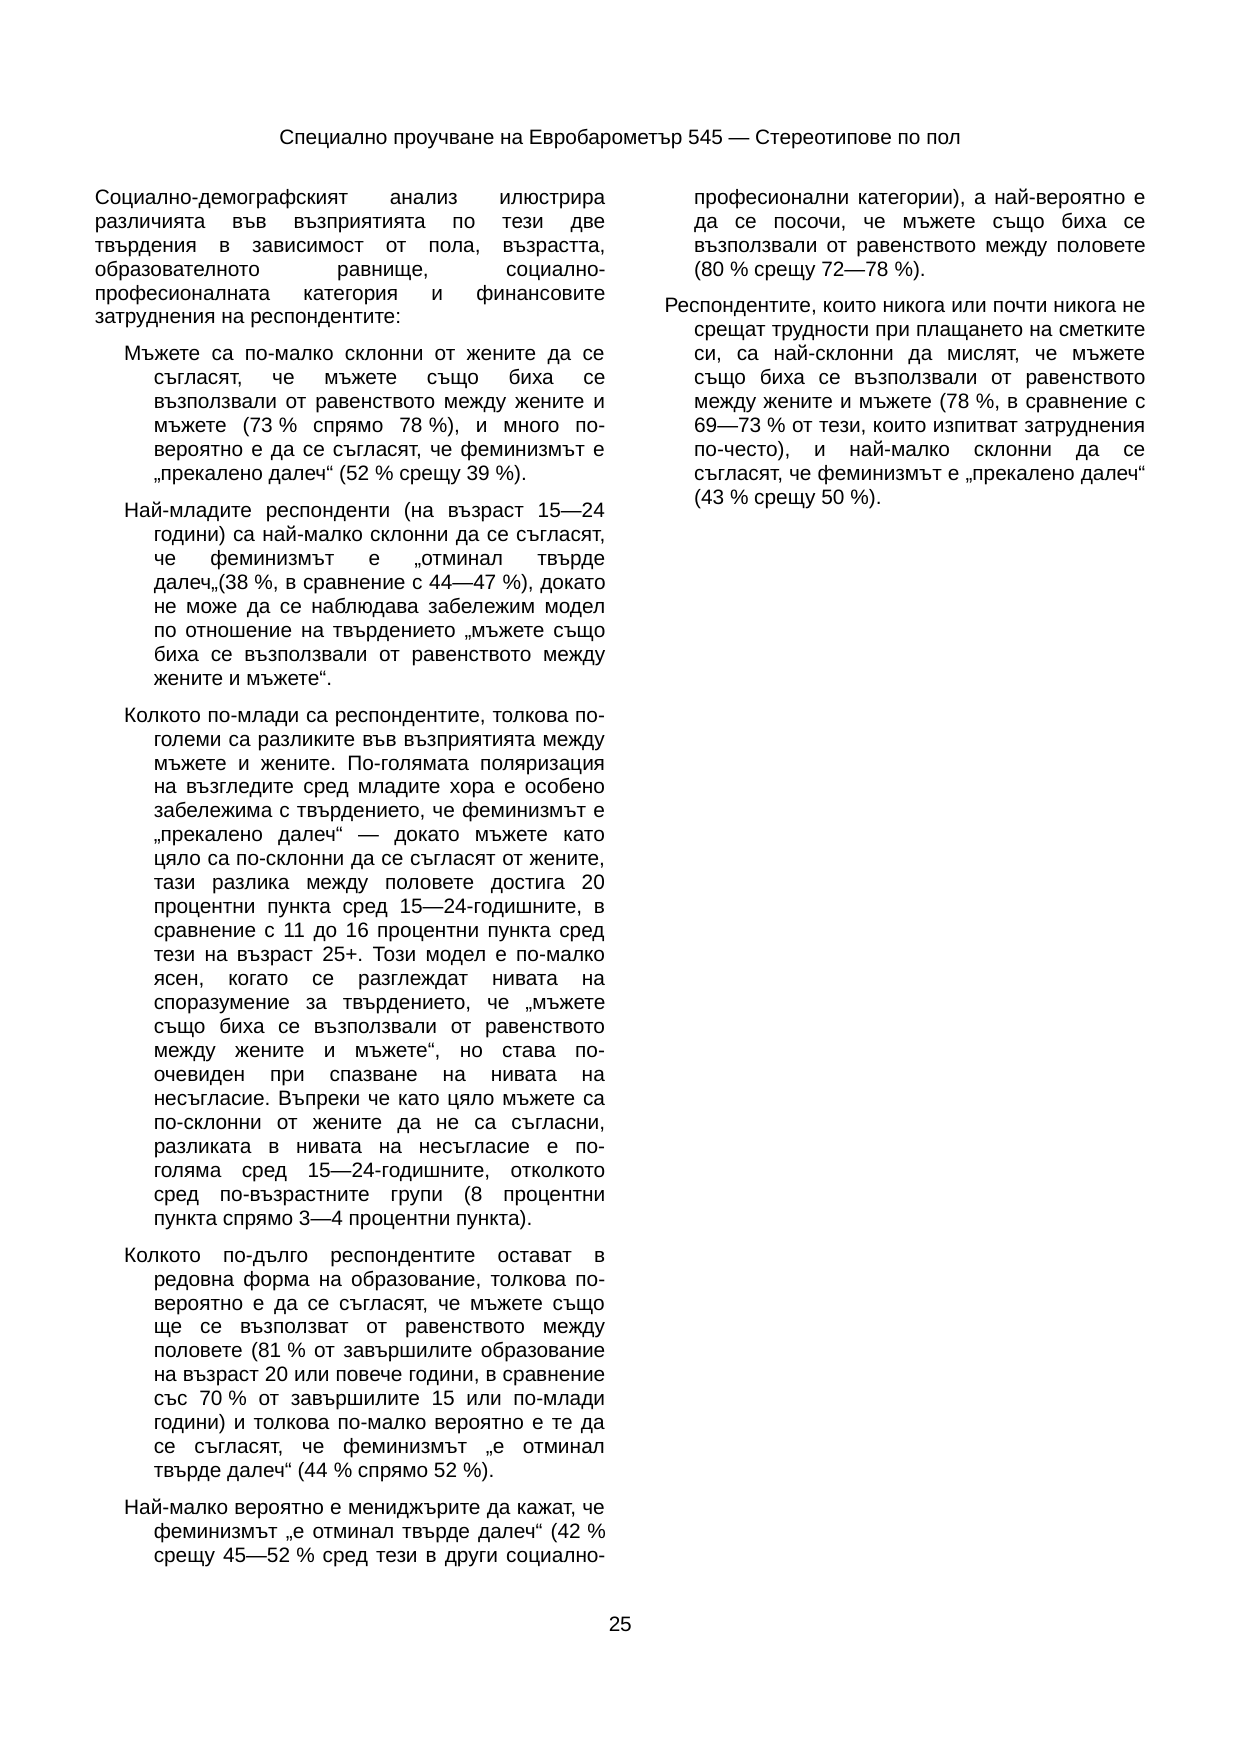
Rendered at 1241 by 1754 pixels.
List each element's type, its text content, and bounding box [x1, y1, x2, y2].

text Най-малко вероятно е мениджърите да кажат, че феминизмът „е отминал твърде далеч“ (42 % срещу 45—52 % сред тези в други социално- [124, 1495, 605, 1567]
text Респондентите, които никога или почти никога не срещат трудности при плащането на сметките си, са най-склонни да мислят, че мъжете също биха се възползвали от равенството между жените и мъжете (78 %, в сравнение с 69—73 % от тези, които изпитват затруднения по-често), и най-малко склонни да се съгласят, че феминизмът е „прекалено далеч“ (43 % срещу 50 %). [664, 293, 1146, 509]
text Колкото по-дълго респондентите остават в редовна форма на образование, толкова по-вероятно е да се съгласят, че мъжете също ще се възползват от равенството между половете (81 % от завършилите образование на възраст 20 или повече години, в сравнение със 70 % от завършилите 15 или по-млади години) и толкова по-малко вероятно е те да се съгласят, че феминизмът „е отминал твърде далеч“ (44 % спрямо 52 %). [124, 1242, 605, 1482]
text Колкото по-млади са респондентите, толкова по-големи са разликите във възприятията между мъжете и жените. По-голямата поляризация на възгледите сред младите хора е особено забележима с твърдението, че феминизмът е „прекалено далеч“ — докато мъжете като цяло са по-склонни да се съгласят от жените, тази разлика между половете достига 20 процентни пункта сред 15—24-годишните, в сравнение с 11 до 16 процентни пункта сред тези на възраст 25+. Този модел е по-малко ясен, когато се разглеждат нивата на споразумение за твърдението, че „мъжете също биха се възползвали от равенството между жените и мъжете“, но става по-очевиден при спазване на нивата на несъгласие. Въпреки че като цяло мъжете са по-склонни от жените да не са съгласни, разликата в нивата на несъгласие е по-голяма сред 15—24-годишните, отколкото сред по-възрастните групи (8 процентни пункта спрямо 3—4 процентни пункта). [124, 702, 605, 1229]
text Социално-демографският анализ илюстрира различията във възприятията по тези две твърдения в зависимост от пола, възрастта, образователното равнище, социално-професионалната категория и финансовите затруднения на респондентите: [94, 184, 605, 328]
text Най-младите респонденти (на възраст 15—24 години) са най-малко склонни да се съгласят, че феминизмът е „отминал твърде далеч„(38 %, в сравнение с 44—47 %), докато не може да се наблюдава забележим модел по отношение на твърдението „мъжете също биха се възползвали от равенството между жените и мъжете“. [124, 498, 605, 689]
text Мъжете са по-малко склонни от жените да се съгласят, че мъжете също биха се възползвали от равенството между жените и мъжете (73 % спрямо 78 %), и много по-вероятно е да се съгласят, че феминизмът е „прекалено далеч“ (52 % срещу 39 %). [124, 341, 605, 485]
text професионални категории), а най-вероятно е да се посочи, че мъжете също биха се възползвали от равенството между половете (80 % срещу 72—78 %). [664, 184, 1146, 280]
